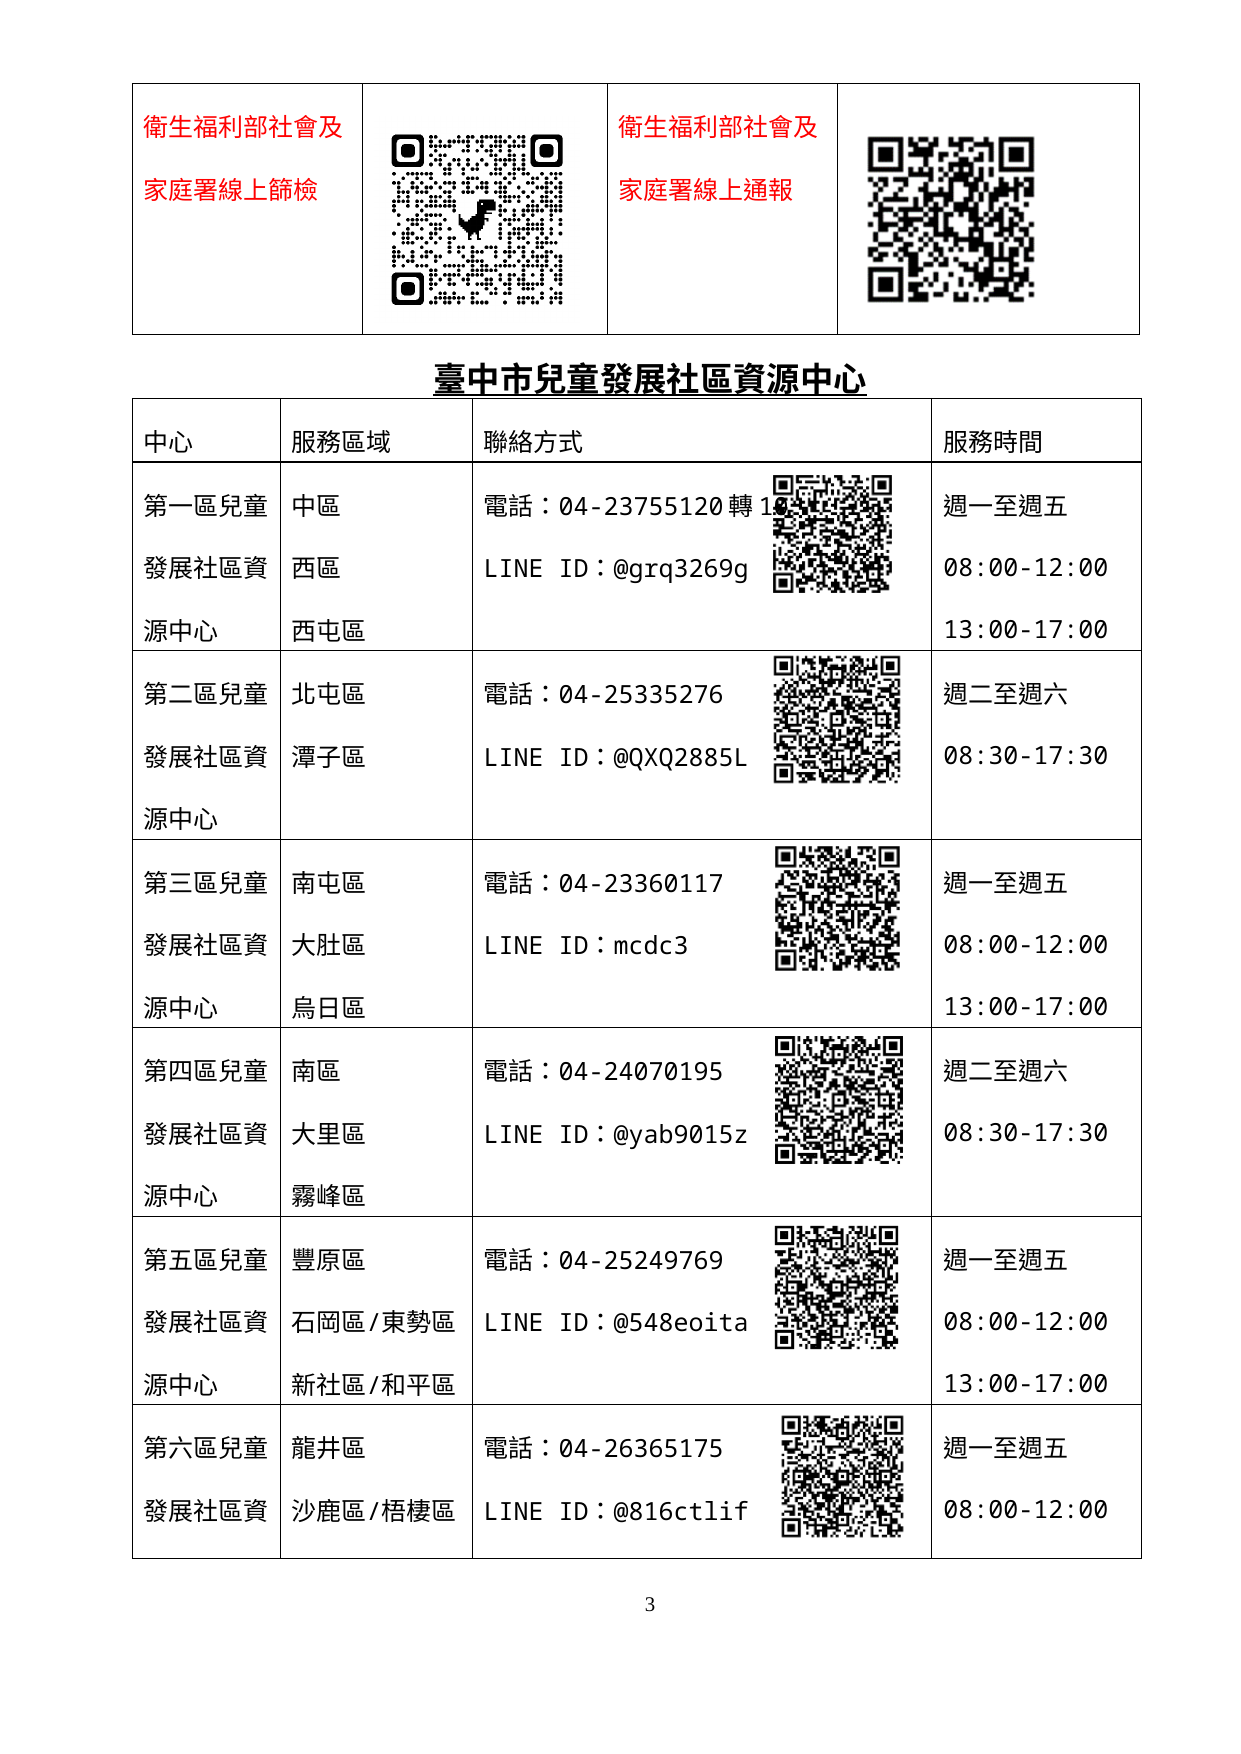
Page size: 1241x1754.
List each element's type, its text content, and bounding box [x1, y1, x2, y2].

table_cell 週一至週五 08:00-12:00 [932, 1405, 1141, 1558]
table_cell 第六區兒童發展社區資 [133, 1405, 280, 1558]
table_cell 電話：04-26365175 LINE ID：@816ctlif [473, 1405, 931, 1558]
table_cell 週二至週六 08:30-17:30 [932, 651, 1141, 838]
table_cell 北屯區 潭子區 [281, 651, 472, 838]
table_cell 電話：04-25335276 LINE ID：@QXQ2885L [473, 651, 931, 838]
table_cell 電話：04-23360117 LINE ID：mcdc3 [473, 840, 931, 1027]
table_cell 第五區兒童發展社區資源中心 [133, 1217, 280, 1404]
table_cell 南屯區 大肚區 烏日區 [281, 840, 472, 1027]
table_cell 週一至週五 08:00-12:00 13:00-17:00 [932, 840, 1141, 1027]
table_header 服務時間 [932, 399, 1141, 461]
table_cell 週一至週五 08:00-12:00 13:00-17:00 [932, 1217, 1141, 1404]
table_cell 電話：04-24070195 LINE ID：@yab9015z [473, 1028, 931, 1216]
table_cell 中區 西區 西屯區 [281, 463, 472, 650]
table_header 聯絡方式 [473, 399, 931, 461]
table_cell 豐原區 石岡區/東勢區 新社區/和平區 [281, 1217, 472, 1404]
table_cell 龍井區 沙鹿區/梧棲區 [281, 1405, 472, 1558]
table_cell 第一區兒童發展社區資源中心 [133, 463, 280, 650]
table_cell 南區 大里區 霧峰區 [281, 1028, 472, 1216]
table_cell 週一至週五 08:00-12:00 13:00-17:00 [932, 463, 1141, 650]
table_cell 電話：04-23755120轉10 LINE ID：@grq3269g [473, 463, 931, 650]
table_cell 週二至週六 08:30-17:30 [932, 1028, 1141, 1216]
table_header 服務區域 [281, 399, 472, 461]
table_cell 衛生福利部社會及家庭署線上通報 [608, 84, 837, 334]
table_cell 第三區兒童發展社區資源中心 [133, 840, 280, 1027]
table_header 中心 [133, 399, 280, 461]
table_cell [838, 84, 1139, 334]
text 臺中市兒童發展社區資源中心 [148, 335, 1152, 398]
table_cell 第二區兒童發展社區資源中心 [133, 651, 280, 838]
table_cell [363, 84, 607, 334]
table_cell 電話：04-25249769 LINE ID：@548eoita [473, 1217, 931, 1404]
table_cell 衛生福利部社會及家庭署線上篩檢 [133, 84, 362, 334]
table_cell 第四區兒童發展社區資源中心 [133, 1028, 280, 1216]
